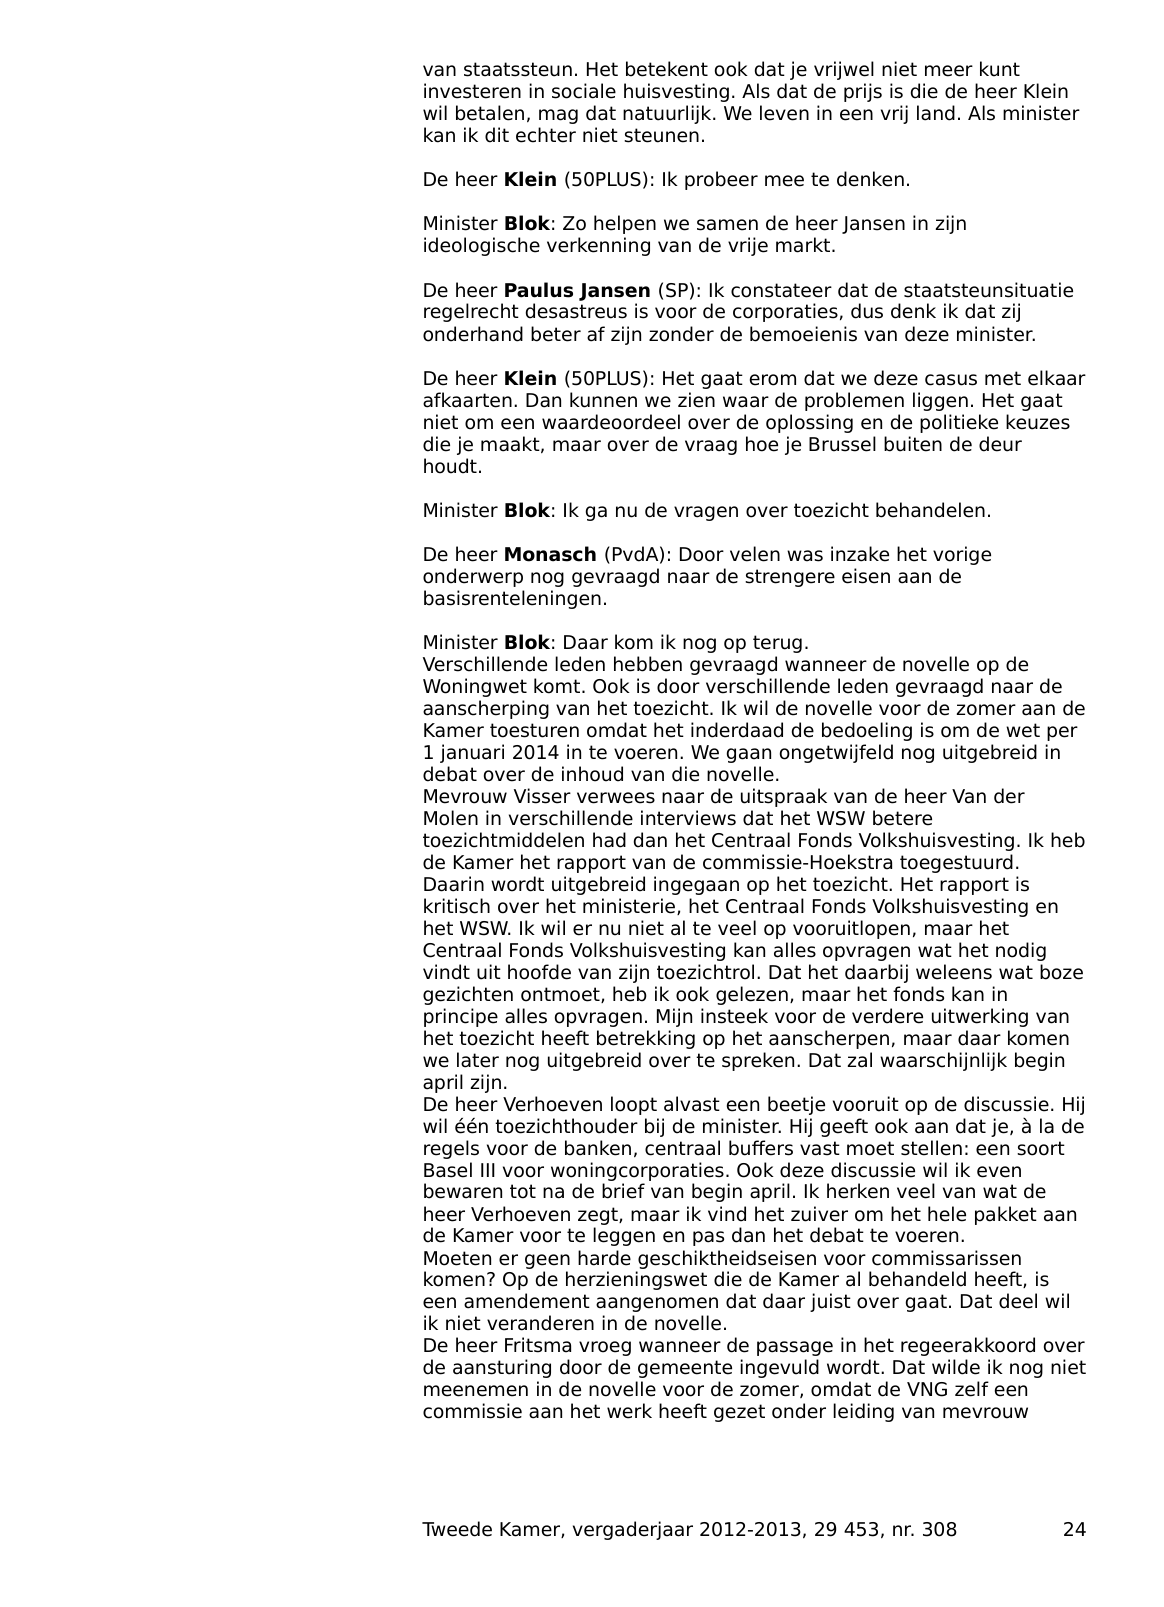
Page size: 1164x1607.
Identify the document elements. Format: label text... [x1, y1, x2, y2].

text Mevrouw Visser verwees naar de uitspraak van de heer Van der Molen in verschillende interviews dat het WSW betere toezichtmiddelen had dan het Centraal Fonds Volkshuisvesting. Ik heb de Kamer het rapport van de commissie-Hoekstra toegestuurd. Daarin wordt uitgebreid ingegaan op het toezicht. Het rapport is kritisch over het ministerie, het Centraal Fonds Volkshuisvesting en het WSW. Ik wil er nu niet al te veel op vooruitlopen, maar het Centraal Fonds Volkshuisvesting kan alles opvragen wat het nodig vindt uit hoofde van zijn toezichtrol. Dat het daarbij weleens wat boze gezichten ontmoet, heb ik ook gelezen, maar het fonds kan in principe alles opvragen. Mijn insteek voor de verdere uitwerking van het toezicht heeft betrekking op het aanscherpen, maar daar komen we later nog uitgebreid over te spreken. Dat zal waarschijnlijk begin april zijn. [422, 786, 1087, 1093]
text De heer Verhoeven loopt alvast een beetje vooruit op de discussie. Hij wil één toezichthouder bij de minister. Hij geeft ook aan dat je, à la de regels voor de banken, centraal buffers vast moet stellen: een soort Basel III voor woningcorporaties. Ook deze discussie wil ik even bewaren tot na de brief van begin april. Ik herken veel van wat de heer Verhoeven zegt, maar ik vind het zuiver om het hele pakket aan de Kamer voor te leggen en pas dan het debat te voeren. [422, 1093, 1087, 1247]
text De heer Klein (50PLUS): Het gaat erom dat we deze casus met elkaar afkaarten. Dan kunnen we zien waar de problemen liggen. Het gaat niet om een waardeoordeel over de oplossing en de politieke keuzes die je maakt, maar over de vraag hoe je Brussel buiten de deur houdt. [422, 368, 1087, 477]
text Verschillende leden hebben gevraagd wanneer de novelle op de Woningwet komt. Ook is door verschillende leden gevraagd naar de aanscherping van het toezicht. Ik wil de novelle voor de zomer aan de Kamer toesturen omdat het inderdaad de bedoeling is om de wet per 1 januari 2014 in te voeren. We gaan ongetwijfeld nog uitgebreid in debat over de inhoud van die novelle. [422, 654, 1087, 786]
text Moeten er geen harde geschiktheidseisen voor commissarissen komen? Op de herzieningswet die de Kamer al behandeld heeft, is een amendement aangenomen dat daar juist over gaat. Dat deel wil ik niet veranderen in de novelle. [422, 1247, 1087, 1335]
text Minister Blok: Daar kom ik nog op terug. [422, 632, 1087, 654]
text De heer Fritsma vroeg wanneer de passage in het regeerakkoord over de aansturing door de gemeente ingevuld wordt. Dat wilde ik nog niet meenemen in de novelle voor de zomer, omdat de VNG zelf een commissie aan het werk heeft gezet onder leiding van mevrouw [422, 1335, 1087, 1423]
text De heer Paulus Jansen (SP): Ik constateer dat de staatsteunsituatie regelrecht desastreus is voor de corporaties, dus denk ik dat zij onderhand beter af zijn zonder de bemoeienis van deze minister. [422, 279, 1087, 345]
text De heer Klein (50PLUS): Ik probeer mee te denken. [422, 169, 1087, 191]
text Minister Blok: Zo helpen we samen de heer Jansen in zijn ideologische verkenning van de vrije markt. [422, 213, 1087, 257]
text van staatssteun. Het betekent ook dat je vrijwel niet meer kunt investeren in sociale huisvesting. Als dat de prijs is die de heer Klein wil betalen, mag dat natuurlijk. We leven in een vrij land. Als minister kan ik dit echter niet steunen. [422, 59, 1087, 147]
text Minister Blok: Ik ga nu de vragen over toezicht behandelen. [422, 500, 1087, 522]
text De heer Monasch (PvdA): Door velen was inzake het vorige onderwerp nog gevraagd naar de strengere eisen aan de basisrenteleningen. [422, 544, 1087, 610]
